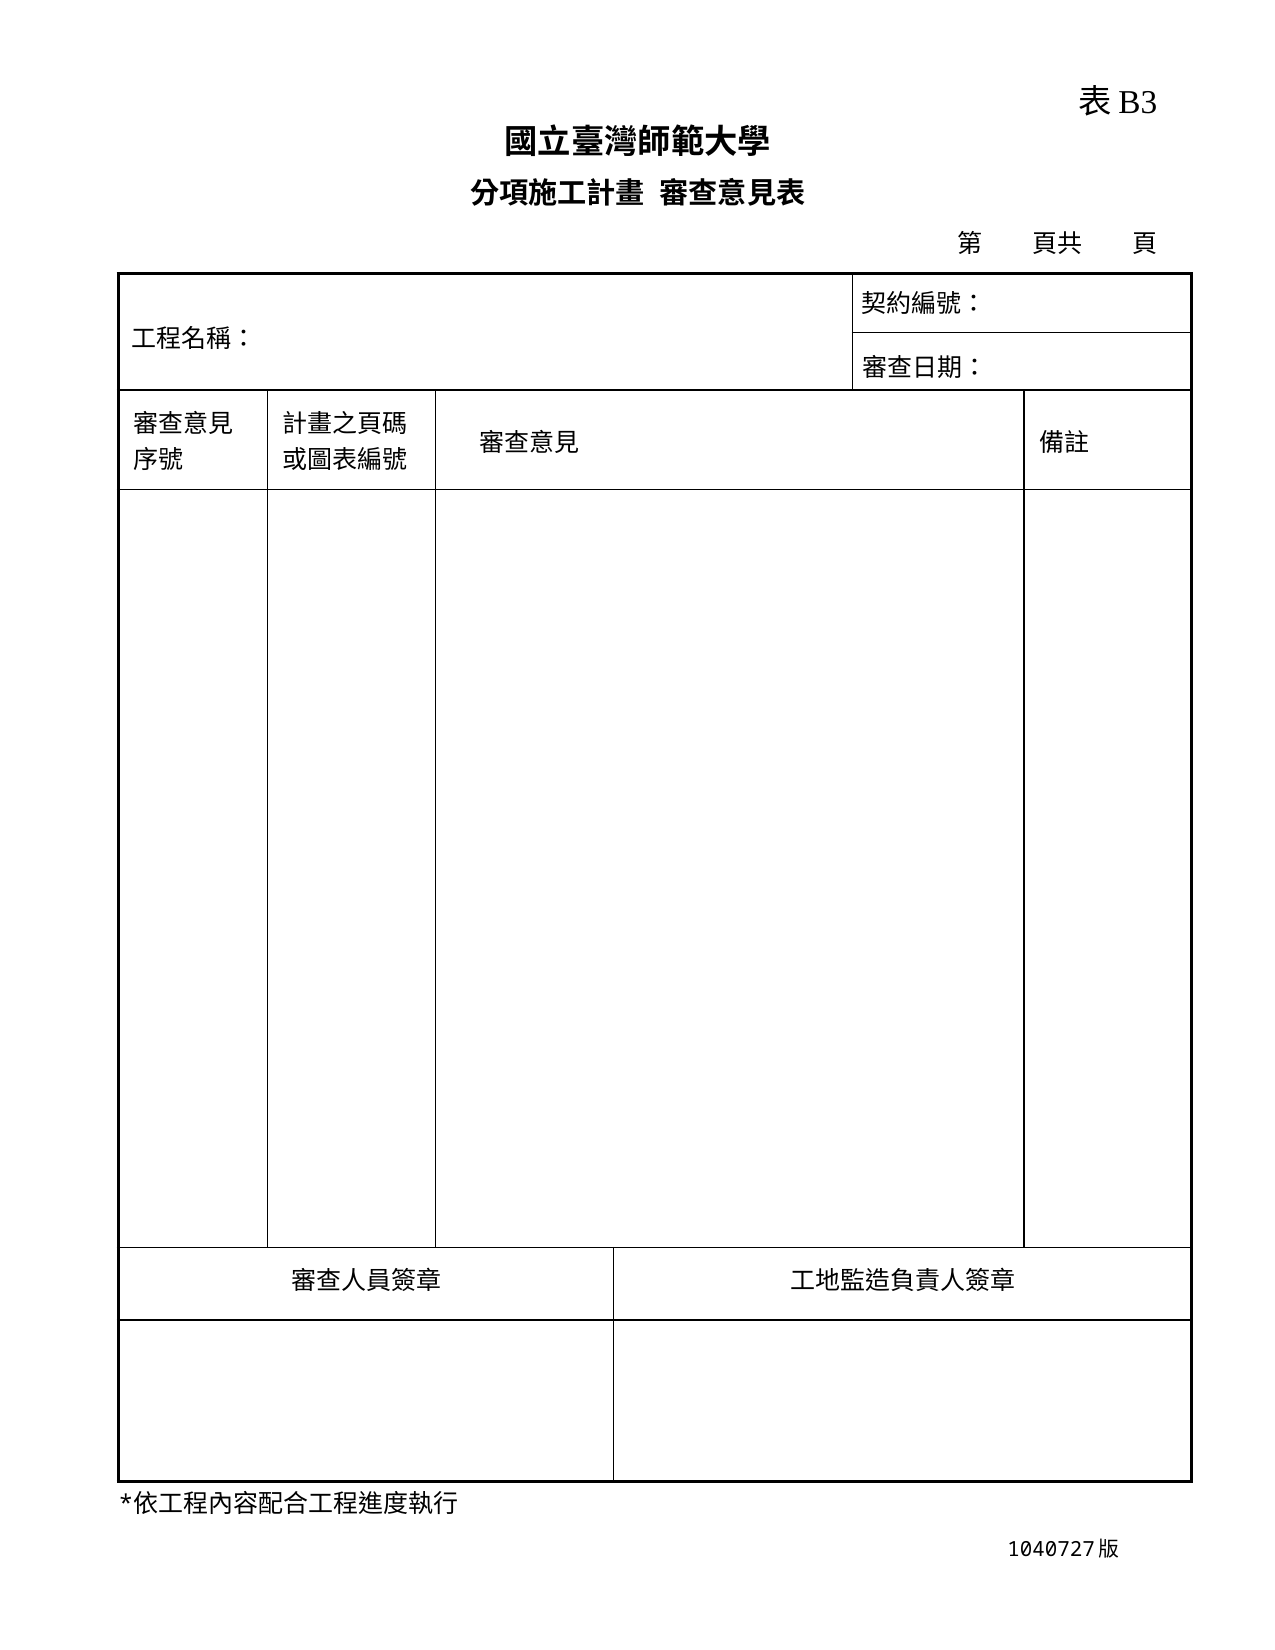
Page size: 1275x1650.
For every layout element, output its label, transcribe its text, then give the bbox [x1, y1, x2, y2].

table_cell 審查意見 [436, 391, 1023, 488]
text 分項施工計畫 審查意見表 [118, 173, 1157, 211]
table_header 契約編號： [853, 275, 1190, 331]
text 第 頁共 頁 [118, 223, 1157, 259]
table_cell 審查人員簽章 [120, 1248, 613, 1319]
table_header 工程名稱： [120, 275, 852, 389]
table_cell [120, 490, 267, 1247]
text 國立臺灣師範大學 [118, 123, 1157, 161]
table_cell 審查意見 序號 [120, 391, 267, 488]
table_cell [268, 490, 435, 1247]
table_cell 審查日期： [853, 333, 1190, 389]
table_cell [614, 1321, 1190, 1480]
table_cell [1025, 490, 1190, 1247]
table_cell [436, 490, 1023, 1247]
table_cell 工地監造負責人簽章 [614, 1248, 1190, 1319]
table_cell [120, 1321, 613, 1480]
table_cell 計畫之頁碼或圖表編號 [268, 391, 435, 488]
text *依工程內容配合工程進度執行 [118, 1483, 1157, 1519]
text 表B3 [118, 75, 1157, 123]
table_cell 備註 [1025, 391, 1190, 488]
